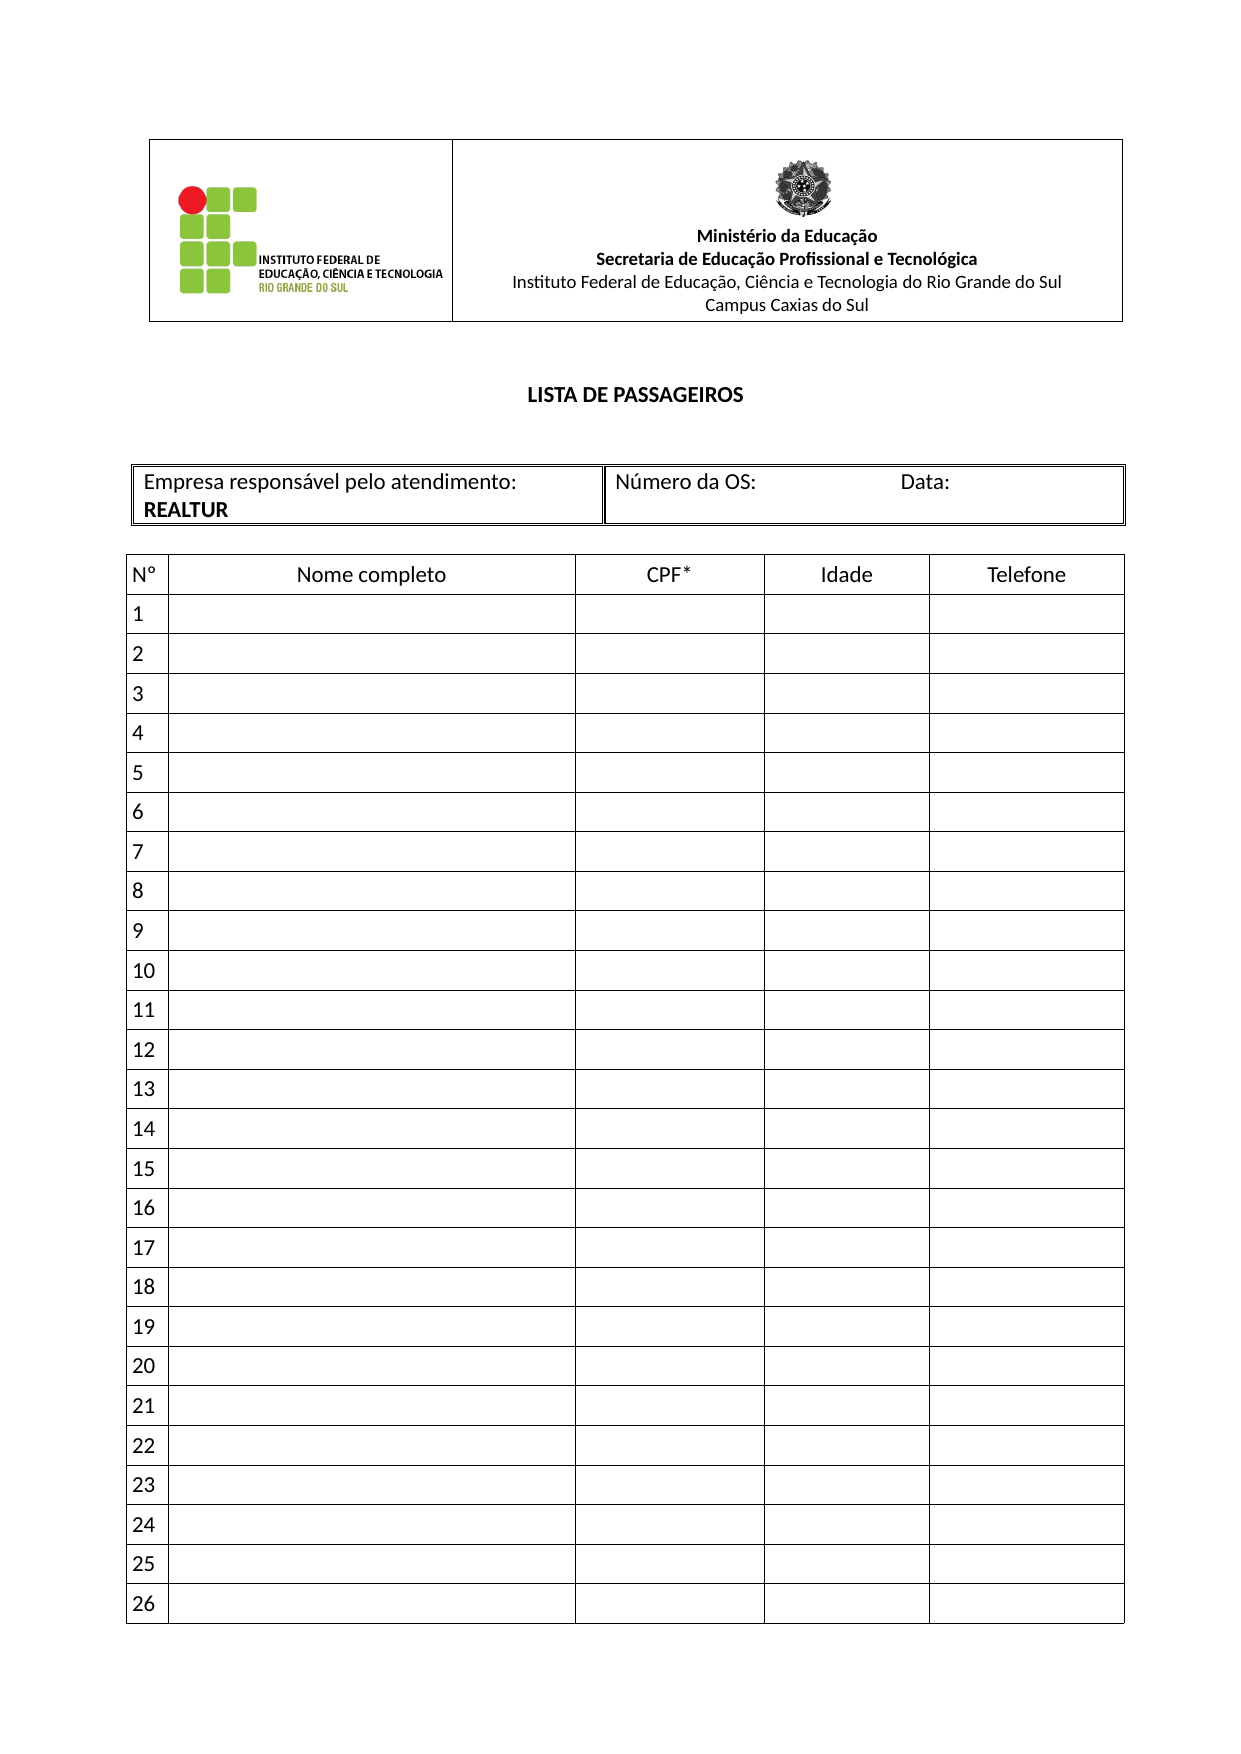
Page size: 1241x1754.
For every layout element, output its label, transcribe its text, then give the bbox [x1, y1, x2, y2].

table_cell 22 [127, 1426, 168, 1464]
table_cell [576, 1189, 764, 1227]
table_cell [765, 951, 929, 989]
table_cell [765, 1505, 929, 1544]
table_cell [169, 1228, 575, 1267]
table_cell 17 [127, 1228, 168, 1267]
table_cell [765, 1228, 929, 1267]
text LISTA DE PASSAGEIROS [149, 380, 1122, 408]
table_cell [930, 1268, 1124, 1306]
table_header Empresa responsável pelo atendimento: REALTUR [134, 467, 602, 523]
table_cell [169, 1030, 575, 1069]
table_cell [169, 832, 575, 871]
table_cell [169, 1109, 575, 1148]
table_cell [930, 911, 1124, 950]
table_cell [765, 1070, 929, 1108]
table_cell [576, 595, 764, 633]
table_cell [576, 1228, 764, 1267]
table_cell [930, 872, 1124, 910]
table_cell [765, 991, 929, 1029]
table_cell [930, 1030, 1124, 1069]
table_cell [765, 832, 929, 871]
table_cell [169, 634, 575, 673]
table_cell 5 [127, 753, 168, 792]
table_cell [765, 1347, 929, 1385]
table_cell [169, 951, 575, 989]
table_cell [169, 1307, 575, 1346]
table_cell [765, 1307, 929, 1346]
table_cell [765, 595, 929, 633]
table_cell 13 [127, 1070, 168, 1108]
table_cell 25 [127, 1545, 168, 1583]
table_cell [930, 1466, 1124, 1504]
table_cell [765, 872, 929, 910]
table_cell [169, 1386, 575, 1425]
table_cell 19 [127, 1307, 168, 1346]
table_cell [576, 1149, 764, 1187]
table_cell [765, 1189, 929, 1227]
table_cell 12 [127, 1030, 168, 1069]
table_cell [765, 1109, 929, 1148]
table_cell [169, 872, 575, 910]
table_cell [930, 1545, 1124, 1583]
table_cell [930, 1189, 1124, 1227]
table_cell [930, 951, 1124, 989]
table_cell [169, 1189, 575, 1227]
table_cell [765, 753, 929, 792]
table_cell [765, 1386, 929, 1425]
table_cell [169, 793, 575, 831]
table_cell [169, 1584, 575, 1623]
table_cell 11 [127, 991, 168, 1029]
table_cell [576, 1307, 764, 1346]
table_cell [169, 595, 575, 633]
table_header Telefone [930, 555, 1124, 594]
table_cell [930, 1386, 1124, 1425]
table_cell [765, 714, 929, 752]
table_cell 10 [127, 951, 168, 989]
table_cell [576, 1268, 764, 1306]
table_cell [169, 1149, 575, 1187]
table_cell 14 [127, 1109, 168, 1148]
table_cell [765, 1545, 929, 1583]
table_cell 8 [127, 872, 168, 910]
table_cell [576, 1584, 764, 1623]
table_cell [576, 832, 764, 871]
table_cell [169, 714, 575, 752]
table_header Nome completo [169, 555, 575, 594]
table_cell [169, 1505, 575, 1544]
table_cell [576, 1030, 764, 1069]
table_cell 3 [127, 674, 168, 712]
table_cell [576, 872, 764, 910]
table_cell [169, 1426, 575, 1464]
table_cell [576, 793, 764, 831]
table_cell [169, 674, 575, 712]
table_cell [930, 1228, 1124, 1267]
table_cell [930, 1426, 1124, 1464]
table_cell [576, 674, 764, 712]
table_cell [576, 1466, 764, 1504]
table_cell [576, 1070, 764, 1108]
table_cell [765, 634, 929, 673]
table_cell [765, 1426, 929, 1464]
table_cell [930, 634, 1124, 673]
table_cell [930, 1307, 1124, 1346]
table_cell [576, 714, 764, 752]
table_cell [930, 595, 1124, 633]
table_cell 21 [127, 1386, 168, 1425]
table_cell 7 [127, 832, 168, 871]
table_cell [576, 1347, 764, 1385]
table_cell [930, 714, 1124, 752]
table_cell [576, 634, 764, 673]
table_cell 18 [127, 1268, 168, 1306]
picture [166, 175, 452, 307]
table_cell [765, 1268, 929, 1306]
table_cell [930, 1505, 1124, 1544]
table_cell 6 [127, 793, 168, 831]
table_cell 9 [127, 911, 168, 950]
table_cell [765, 674, 929, 712]
table_cell [930, 674, 1124, 712]
table_cell [576, 1426, 764, 1464]
table_header Idade [765, 555, 929, 594]
table_cell [169, 1347, 575, 1385]
table_cell [576, 951, 764, 989]
table_header Número da OS: Data: [606, 467, 1123, 523]
table_cell 15 [127, 1149, 168, 1187]
table_cell [169, 1545, 575, 1583]
table_cell [169, 991, 575, 1029]
table_cell 20 [127, 1347, 168, 1385]
table_cell [930, 991, 1124, 1029]
table_cell [765, 793, 929, 831]
table_cell [576, 1109, 764, 1148]
table_cell [930, 1347, 1124, 1385]
table_cell 16 [127, 1189, 168, 1227]
table_cell [169, 1466, 575, 1504]
table_cell [930, 793, 1124, 831]
table_cell [930, 1070, 1124, 1108]
table_cell [169, 753, 575, 792]
table_cell [930, 1109, 1124, 1148]
table_cell [576, 1545, 764, 1583]
table_cell [576, 991, 764, 1029]
table_cell [576, 753, 764, 792]
table_cell 23 [127, 1466, 168, 1504]
table_cell [930, 753, 1124, 792]
table_cell [576, 911, 764, 950]
table_cell [765, 1030, 929, 1069]
table_cell [765, 911, 929, 950]
table_cell [169, 1070, 575, 1108]
table_cell 4 [127, 714, 168, 752]
table_cell 1 [127, 595, 168, 633]
table_cell 26 [127, 1584, 168, 1623]
table_cell [930, 832, 1124, 871]
table_cell 2 [127, 634, 168, 673]
table_cell 24 [127, 1505, 168, 1544]
table_cell [765, 1584, 929, 1623]
table_header Nº [127, 555, 168, 594]
table_cell [765, 1466, 929, 1504]
table_header CPF* [576, 555, 764, 594]
table_cell [930, 1149, 1124, 1187]
table_cell [930, 1584, 1124, 1623]
table_cell [765, 1149, 929, 1187]
table_cell [576, 1386, 764, 1425]
table_cell [169, 911, 575, 950]
table_cell [169, 1268, 575, 1306]
table_cell [576, 1505, 764, 1544]
